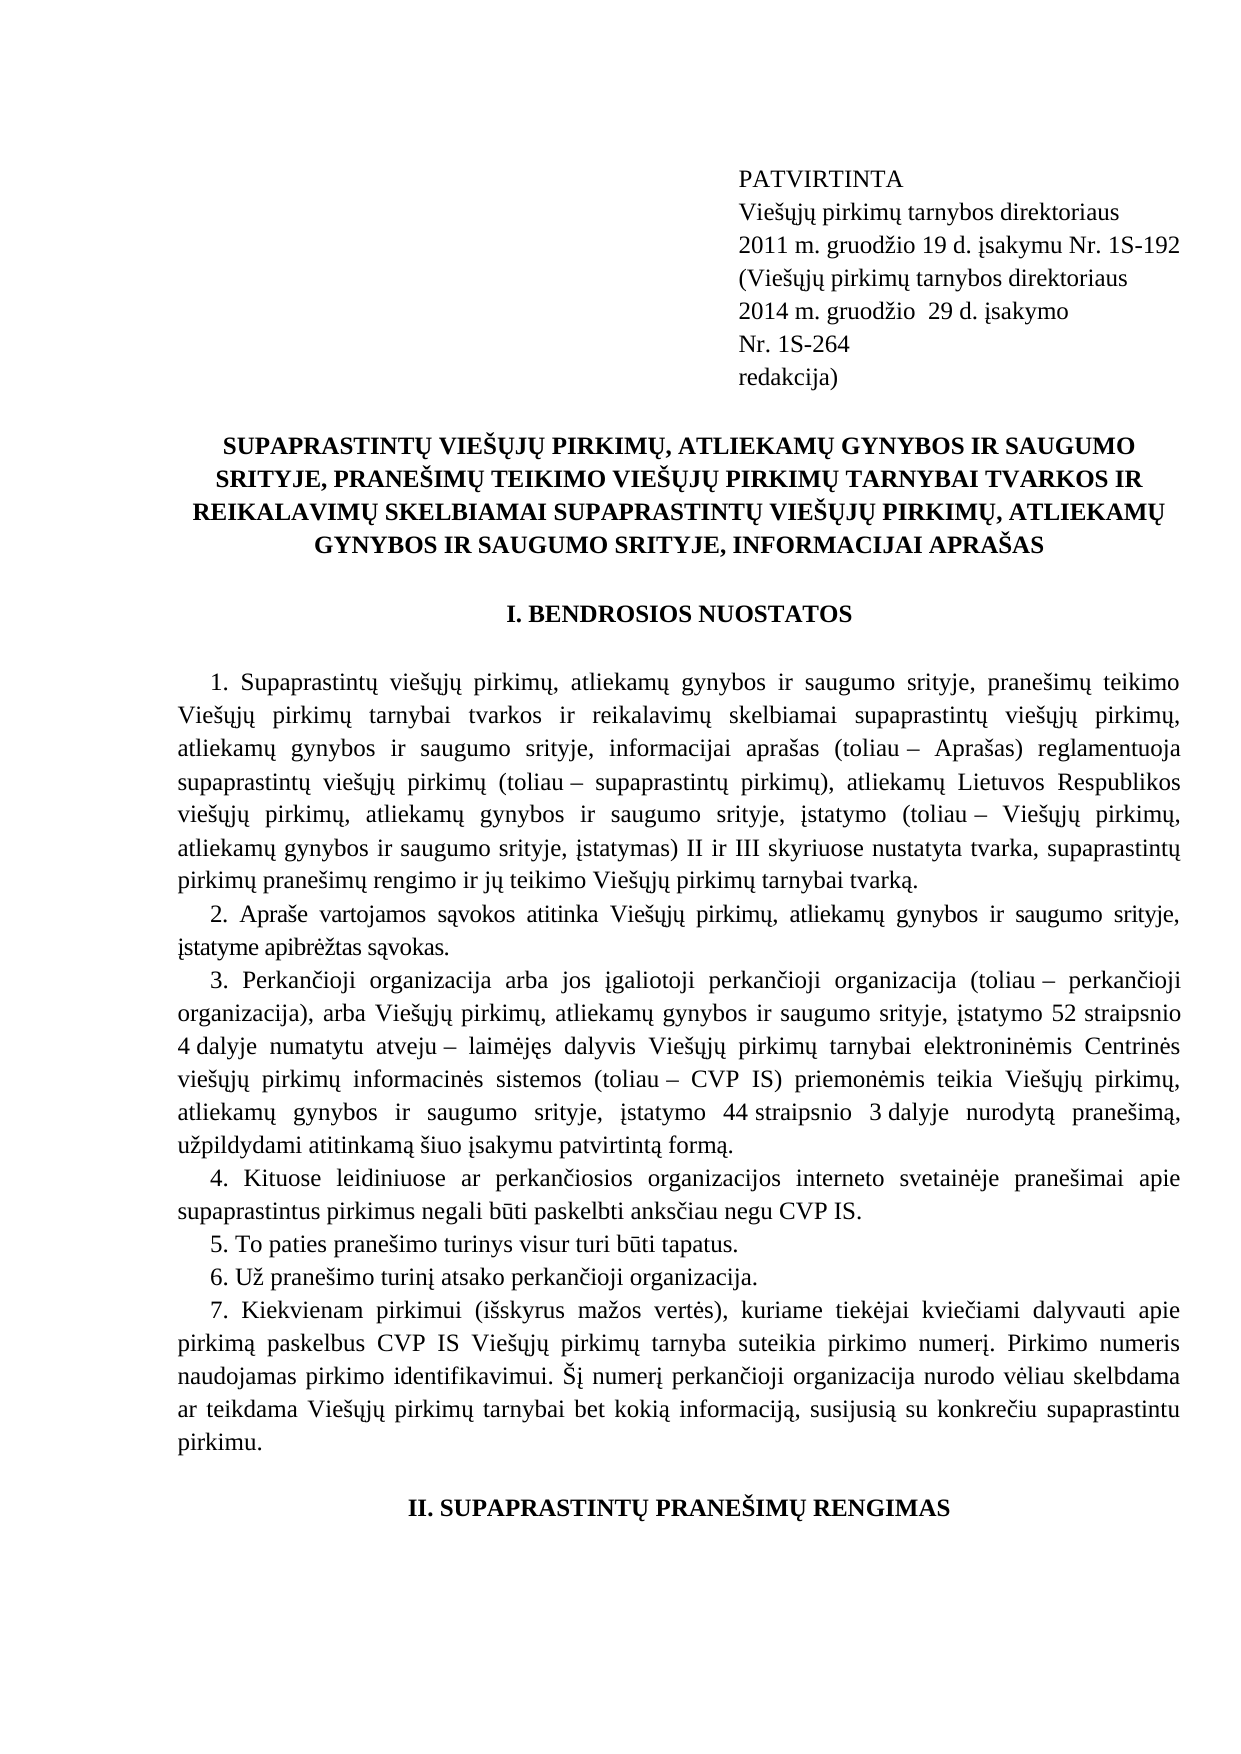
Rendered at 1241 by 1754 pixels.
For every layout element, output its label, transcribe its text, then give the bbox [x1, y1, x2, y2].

text I. BENDROSIOS NUOSTATOS [177, 599, 1181, 628]
text SUPAPRASTINTŲ VIEŠŲJŲ Pirkimų, atliekamų GYNYBOS IR SAUGUMO SRITYJE, PRANEŠIMŲ TEIKIMO VIEŠŲJŲ PIRKIMŲ TARNYBAI TVARKOS IR REIKALAVIMŲ SKELBIAMAI SUPAPRASTINTŲ VIEŠŲJŲ PIRKIMŲ, ATLIEKAMŲ GYNYBOS IR SAUGUMO SRITYJE, INFORMACIJAI APRAŠas [177, 431, 1181, 559]
text 4. Kituose leidiniuose ar perkančiosios organizacijos interneto svetainėje pranešimai apie supaprastintus pirkimus negali būti paskelbti anksčiau negu CVP IS. [177, 1163, 1181, 1224]
text 2. Apraše vartojamos sąvokos atitinka Viešųjų pirkimų, atliekamų gynybos ir saugumo srityje, įstatyme apibrėžtas sąvokas. [177, 899, 1181, 960]
text (Viešųjų pirkimų tarnybos direktoriaus 2014 m. gruodžio 29 d. įsakymo [738, 263, 1181, 325]
text 6. Už pranešimo turinį atsako perkančioji organizacija. [177, 1262, 1181, 1291]
text 1. Supaprastintų viešųjų pirkimų, atliekamų gynybos ir saugumo srityje, pranešimų teikimo Viešųjų pirkimų tarnybai tvarkos ir reikalavimų skelbiamai supaprastintų viešųjų pirkimų, atliekamų gynybos ir saugumo srityje, informacijai aprašas (toliau – Aprašas) reglamentuoja supaprastintų viešųjų pirkimų (toliau – supaprastintų pirkimų), atliekamų Lietuvos Respublikos viešųjų pirkimų, atliekamų gynybos ir saugumo srityje, įstatymo (toliau – Viešųjų pirkimų, atliekamų gynybos ir saugumo srityje, įstatymas) II ir III skyriuose nustatyta tvarka, supaprastintų pirkimų pranešimų rengimo ir jų teikimo Viešųjų pirkimų tarnybai tvarką. [177, 667, 1181, 894]
text 7. Kiekvienam pirkimui (išskyrus mažos vertės), kuriame tiekėjai kviečiami dalyvauti apie pirkimą paskelbus CVP IS Viešųjų pirkimų tarnyba suteikia pirkimo numerį. Pirkimo numeris naudojamas pirkimo identifikavimui. Šį numerį perkančioji organizacija nurodo vėliau skelbdama ar teikdama Viešųjų pirkimų tarnybai bet kokią informaciją, susijusią su konkrečiu supaprastintu pirkimu. [177, 1295, 1181, 1456]
text II. SUPAPRASTINTŲ PRANEŠIMŲ rengimas [177, 1493, 1181, 1522]
text 3. Perkančioji organizacija arba jos įgaliotoji perkančioji organizacija (toliau – perkančioji organizacija), arba Viešųjų pirkimų, atliekamų gynybos ir saugumo srityje, įstatymo 52 straipsnio 4 dalyje numatytu atveju – laimėjęs dalyvis Viešųjų pirkimų tarnybai elektroninėmis Centrinės viešųjų pirkimų informacinės sistemos (toliau – CVP IS) priemonėmis teikia Viešųjų pirkimų, atliekamų gynybos ir saugumo srityje, įstatymo 44 straipsnio 3 dalyje nurodytą pranešimą, užpildydami atitinkamą šiuo įsakymu patvirtintą formą. [177, 965, 1181, 1158]
text PATVIRTINTA [738, 164, 1181, 193]
text Viešųjų pirkimų tarnybos direktoriaus 2011 m. gruodžio 19 d. įsakymu Nr. 1S-192 [738, 197, 1181, 259]
text Nr. 1S-264 redakcija) [738, 329, 1181, 391]
text 5. To paties pranešimo turinys visur turi būti tapatus. [177, 1229, 1181, 1258]
